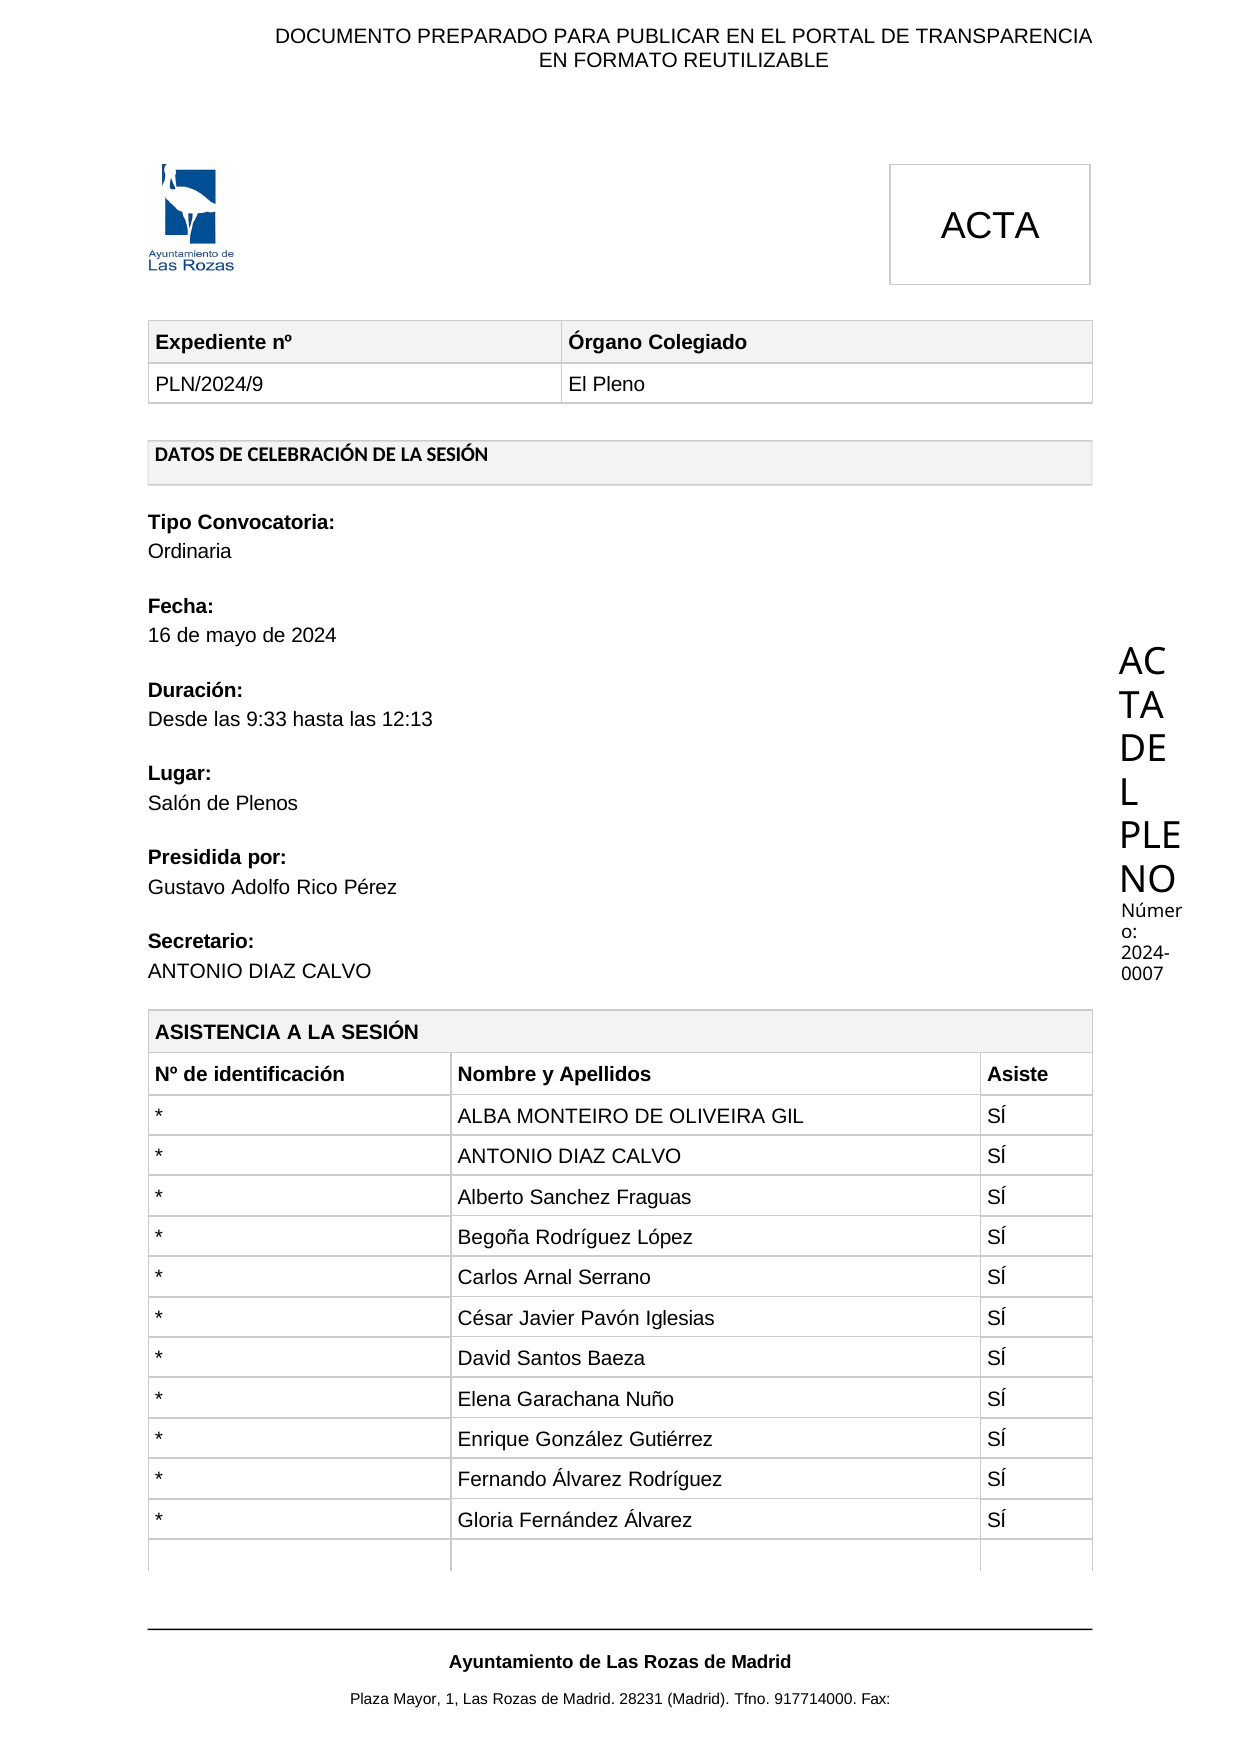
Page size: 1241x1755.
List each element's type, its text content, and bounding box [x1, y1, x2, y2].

table_cell Fernando Álvarez Rodríguez [452, 1459, 980, 1497]
table_cell [981, 1540, 1092, 1571]
table_cell * [149, 1378, 450, 1417]
table_cell ALBA MONTEIRO DE OLIVEIRA GIL [452, 1095, 980, 1134]
subtitle Lugar: [148, 761, 1105, 785]
table_header Órgano Colegiado [562, 321, 1092, 362]
subtitle Duración: [148, 677, 1105, 701]
table_cell SÍ [981, 1338, 1092, 1376]
table_cell SÍ [981, 1500, 1092, 1538]
table_cell El Pleno [562, 364, 1092, 402]
table_cell SÍ [981, 1459, 1092, 1497]
text ACTA [941, 203, 1089, 247]
table_cell SÍ [981, 1257, 1092, 1296]
table_cell SÍ [981, 1419, 1092, 1457]
table_cell César Javier Pavón Iglesias [452, 1297, 980, 1336]
table_cell SÍ [981, 1136, 1092, 1174]
table_cell * [149, 1217, 450, 1255]
table_cell [452, 1540, 980, 1571]
table_cell * [149, 1500, 450, 1538]
subtitle Tipo Convocatoria: [148, 510, 1105, 534]
subtitle Secretario: [148, 929, 1105, 953]
subtitle Presidida por: [148, 845, 1105, 869]
table_cell PLN/2024/9 [149, 364, 561, 402]
table_cell David Santos Baeza [452, 1337, 980, 1376]
table_cell * [149, 1419, 450, 1457]
table_cell SÍ [981, 1176, 1092, 1215]
table_cell * [149, 1338, 450, 1376]
text Gustavo Adolfo Rico Pérez [148, 875, 1105, 899]
table_cell Alberto Sanchez Fraguas [452, 1176, 980, 1215]
text ACTA DEL PLENO [1119, 640, 1185, 901]
table_cell * [149, 1176, 450, 1215]
table_cell [149, 1540, 450, 1571]
table_cell SÍ [981, 1096, 1092, 1134]
text Número: 2024-0007 Fecha: 26/06/2024 [1121, 901, 1185, 985]
table_cell * [149, 1096, 450, 1134]
table_cell * [149, 1136, 450, 1174]
text Salón de Plenos [148, 791, 1105, 815]
table_cell Gloria Fernández Álvarez [452, 1499, 980, 1538]
table_cell * [149, 1257, 450, 1296]
text Desde las 9:33 hasta las 12:13 [148, 707, 1105, 731]
text 16 de mayo de 2024 [148, 623, 1105, 647]
table_cell ANTONIO DIAZ CALVO [452, 1136, 980, 1174]
table_cell Nombre y Apellidos [452, 1053, 980, 1094]
table_cell Carlos Arnal Serrano [452, 1257, 980, 1296]
table_header ASISTENCIA A LA SESIÓN [149, 1011, 1092, 1052]
table_cell Nº de identificación [149, 1053, 450, 1094]
text Ordinaria [148, 539, 1105, 563]
table_cell SÍ [981, 1217, 1092, 1255]
subtitle Fecha: [148, 593, 1105, 617]
table_cell * [149, 1459, 450, 1497]
table_cell * [149, 1298, 450, 1336]
text ANTONIO DIAZ CALVO [148, 958, 1105, 982]
table_cell SÍ [981, 1378, 1092, 1417]
table_cell Asiste [981, 1053, 1092, 1094]
table_cell Enrique González Gutiérrez [452, 1418, 980, 1457]
table_cell Begoña Rodríguez López [452, 1216, 980, 1255]
table_header Expediente nº [149, 321, 561, 362]
table_cell SÍ [981, 1298, 1092, 1336]
table_cell Elena Garachana Nuño [452, 1378, 980, 1417]
